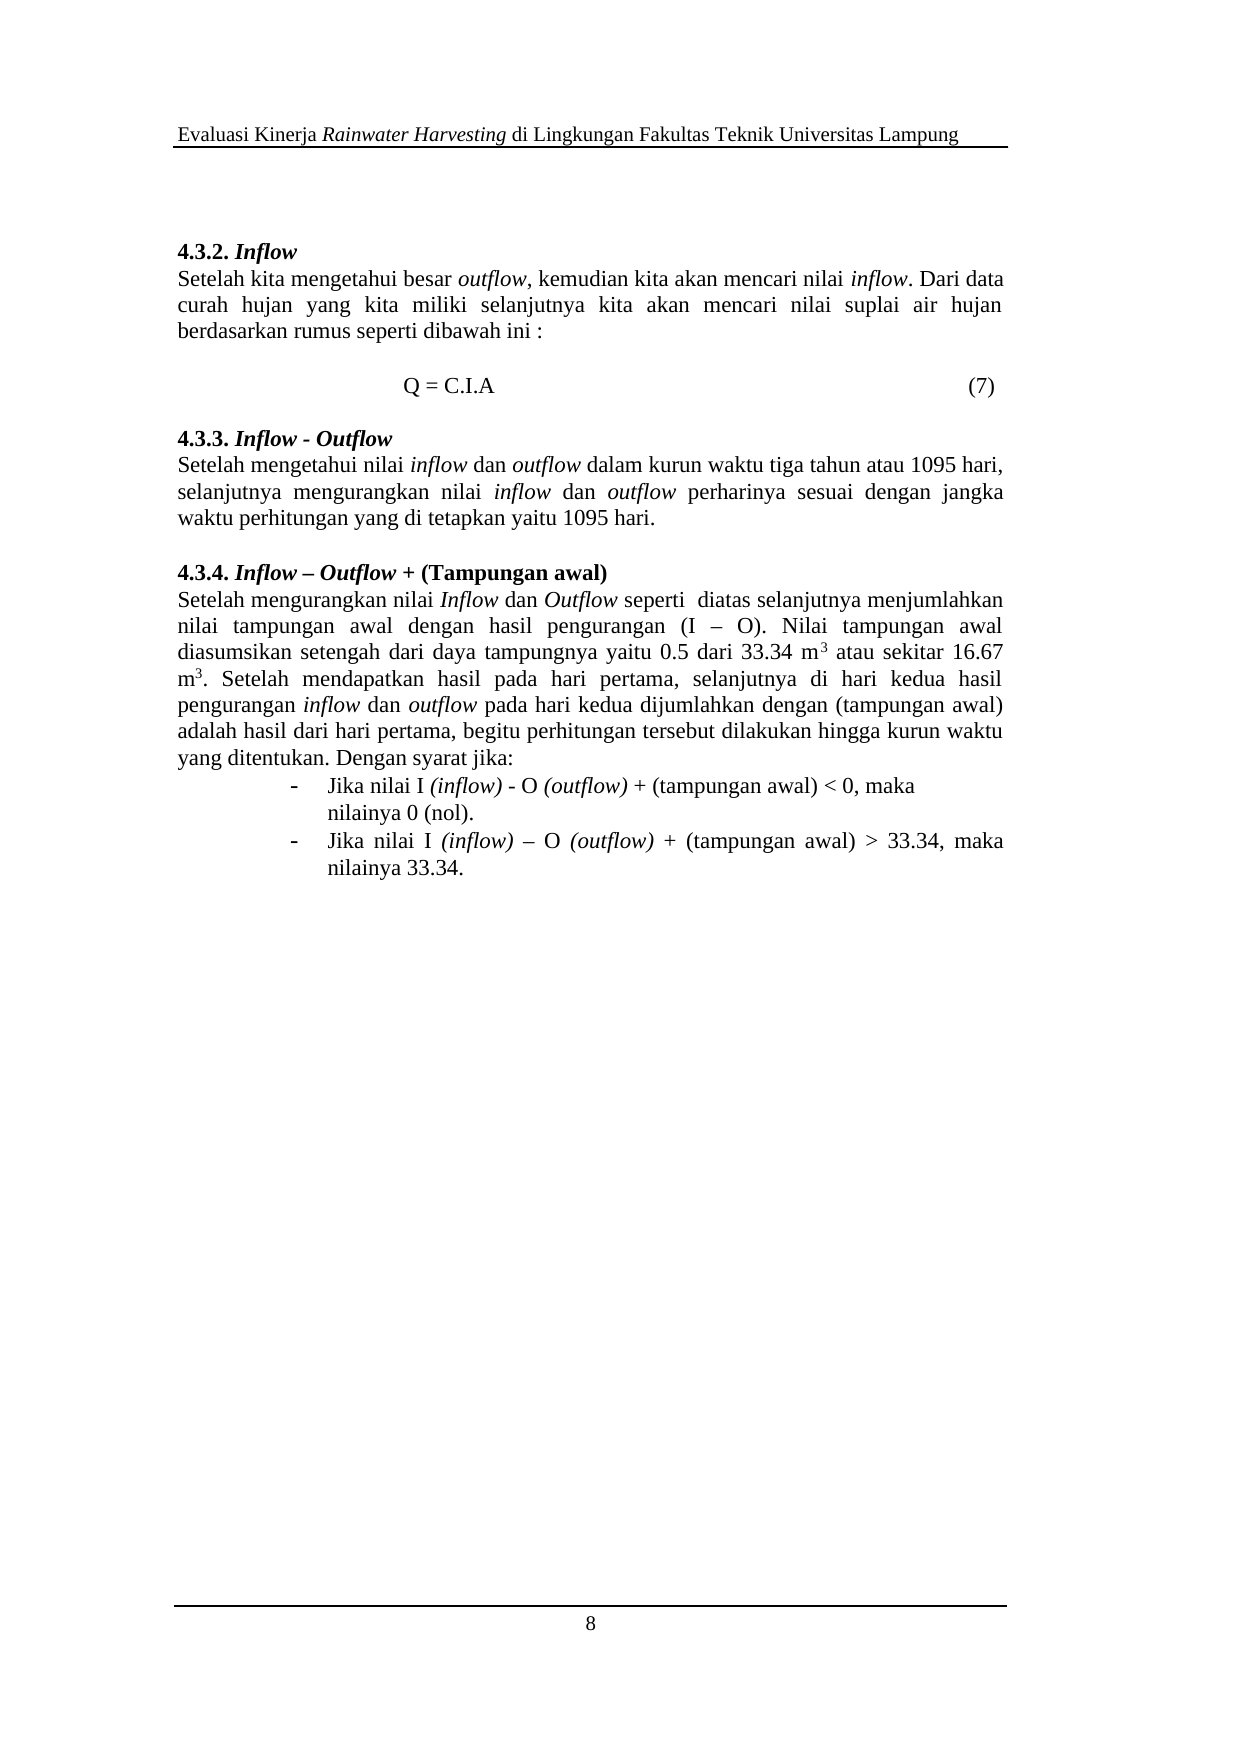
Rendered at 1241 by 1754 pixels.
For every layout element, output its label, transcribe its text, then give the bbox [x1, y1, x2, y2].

text Q = C.I.A (7) [177, 372, 1004, 425]
text 4.3.3. Inflow - Outflow [177, 425, 1004, 452]
text Setelah mengetahui nilai inflow dan outflow dalam kurun waktu tiga tahun atau 1095 hari, selanjutnya mengurangkan nilai inflow dan outflow perharinya sesuai dengan jangka waktu perhitungan yang di tetapkan yaitu 1095 hari. [177, 452, 1004, 531]
list Jika nilai I (inflow) - O (outflow) + (tampungan awal) < 0, maka [290, 770, 1004, 799]
text 4.3.4. Inflow – Outflow + (Tampungan awal) [177, 559, 1004, 586]
list Jika nilai I (inflow) – O (outflow) + (tampungan awal) > 33.34, maka nilainya 33.34. [290, 825, 1004, 880]
text nilainya 0 (nol). [177, 799, 1004, 825]
text Setelah kita mengetahui besar outflow, kemudian kita akan mencari nilai inflow. Dari data curah hujan yang kita miliki selanjutnya kita akan mencari nilai suplai air hujan berdasarkan rumus seperti dibawah ini : [177, 265, 1004, 344]
text Setelah mengurangkan nilai Inflow dan Outflow seperti diatas selanjutnya menjumlahkan nilai tampungan awal dengan hasil pengurangan (I – O). Nilai tampungan awal diasumsikan setengah dari daya tampungnya yaitu 0.5 dari 33.34 m3 atau sekitar 16.67 m3. Setelah mendapatkan hasil pada hari pertama, selanjutnya di hari kedua hasil pengurangan inflow dan outflow pada hari kedua dijumlahkan dengan (tampungan awal) adalah hasil dari hari pertama, begitu perhitungan tersebut dilakukan hingga kurun waktu yang ditentukan. Dengan syarat jika: [177, 586, 1004, 770]
text 4.3.2. Inflow [177, 238, 1004, 265]
